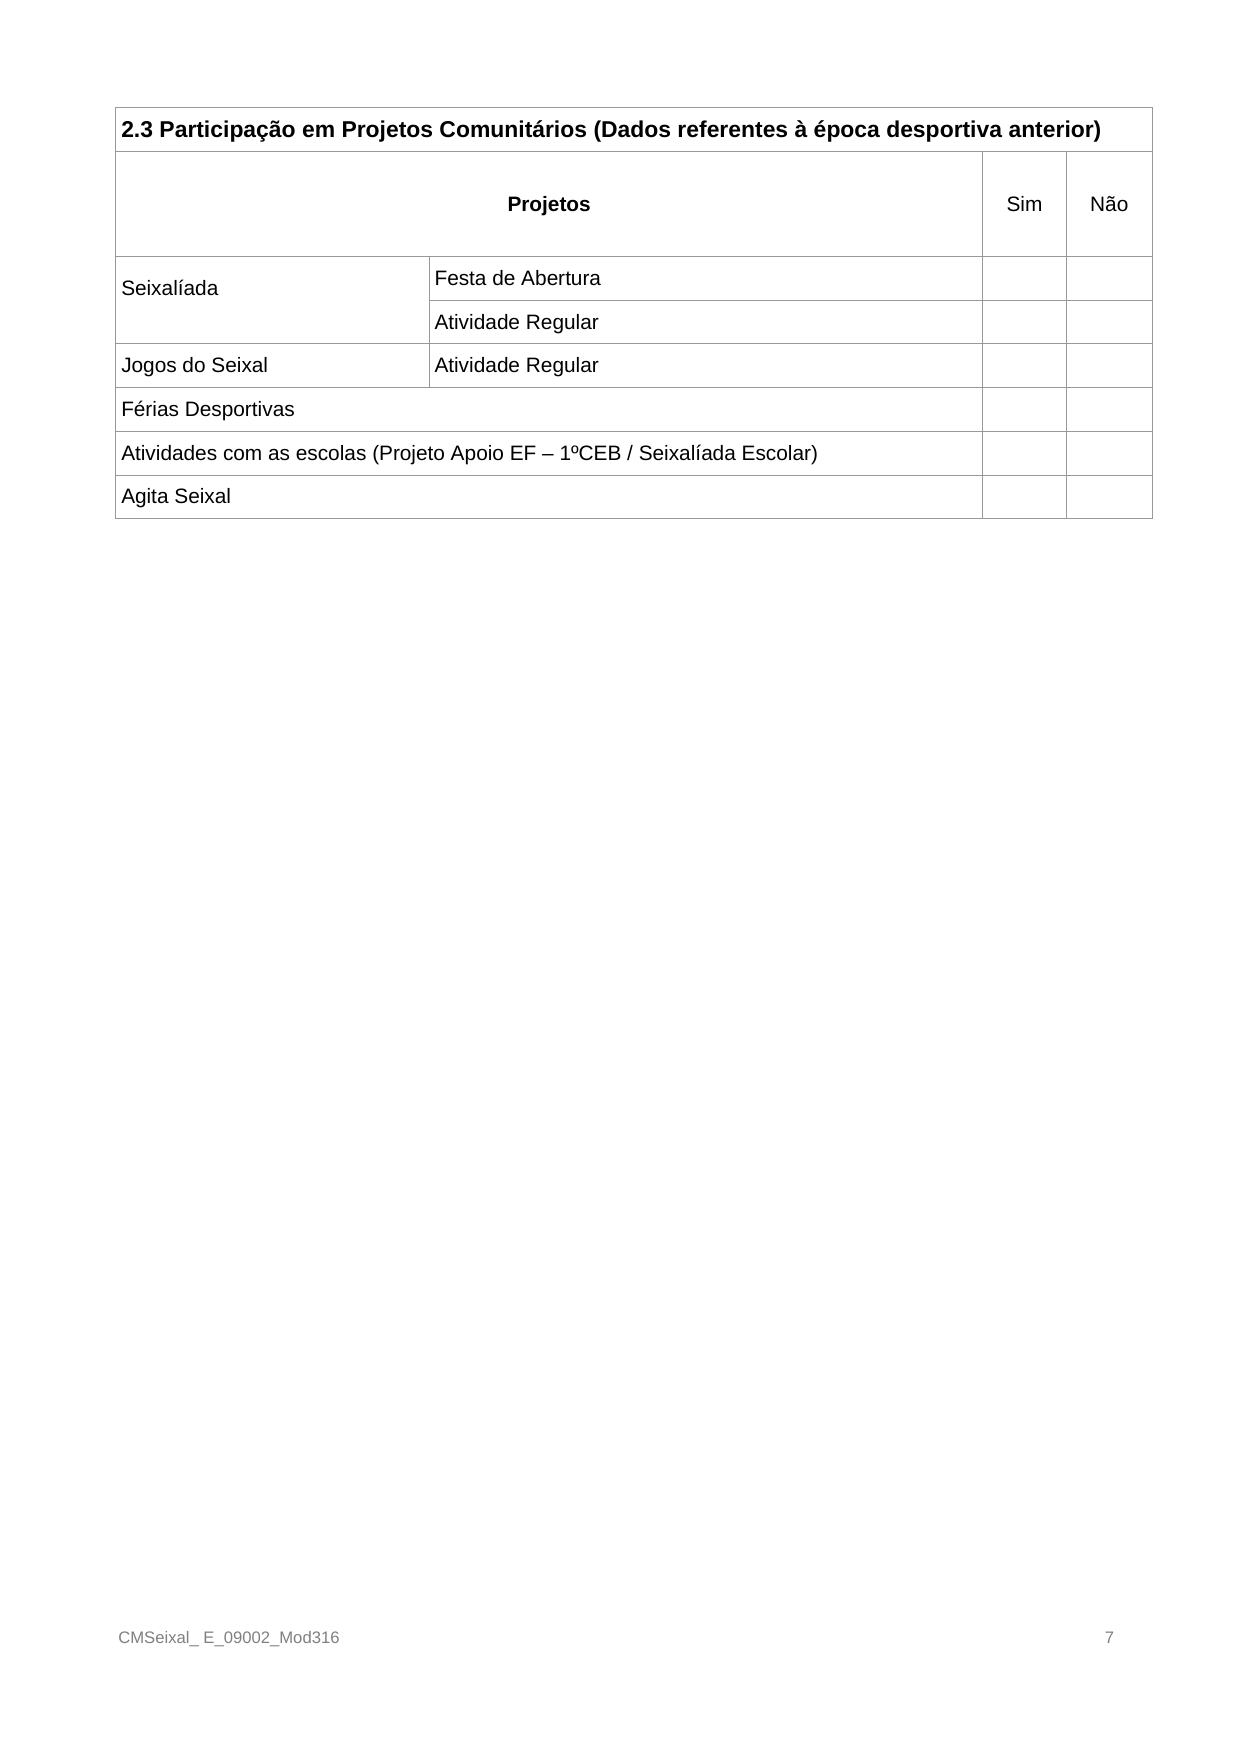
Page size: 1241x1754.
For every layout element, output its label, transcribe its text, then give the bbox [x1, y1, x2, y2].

table_cell [1067, 476, 1152, 518]
table_cell [1067, 301, 1152, 343]
table_cell Jogos do Seixal [116, 344, 429, 387]
table_cell [1067, 432, 1152, 474]
table_cell Atividade Regular [430, 301, 982, 343]
table_cell Férias Desportivas [116, 388, 982, 431]
table_cell Projetos [116, 152, 982, 256]
table_cell [1067, 388, 1152, 431]
table_cell Sim [983, 152, 1066, 256]
table_cell [1067, 257, 1152, 300]
table_cell [983, 344, 1066, 387]
table_cell Atividade Regular [430, 344, 982, 387]
table_cell [983, 388, 1066, 431]
table_cell Agita Seixal [116, 476, 982, 518]
table_cell [1067, 344, 1152, 387]
table_cell [983, 432, 1066, 474]
table_cell [983, 301, 1066, 343]
table_cell [983, 476, 1066, 518]
table_cell Festa de Abertura [430, 257, 982, 300]
table_cell Não [1067, 152, 1152, 256]
table_cell Seixalíada [116, 257, 429, 343]
table_cell Atividades com as escolas (Projeto Apoio EF – 1ºCEB / Seixalíada Escolar) [116, 432, 982, 474]
table_header 2.3 Participação em Projetos Comunitários (Dados referentes à época desportiva anterior) [116, 108, 1152, 151]
table_cell [983, 257, 1066, 300]
